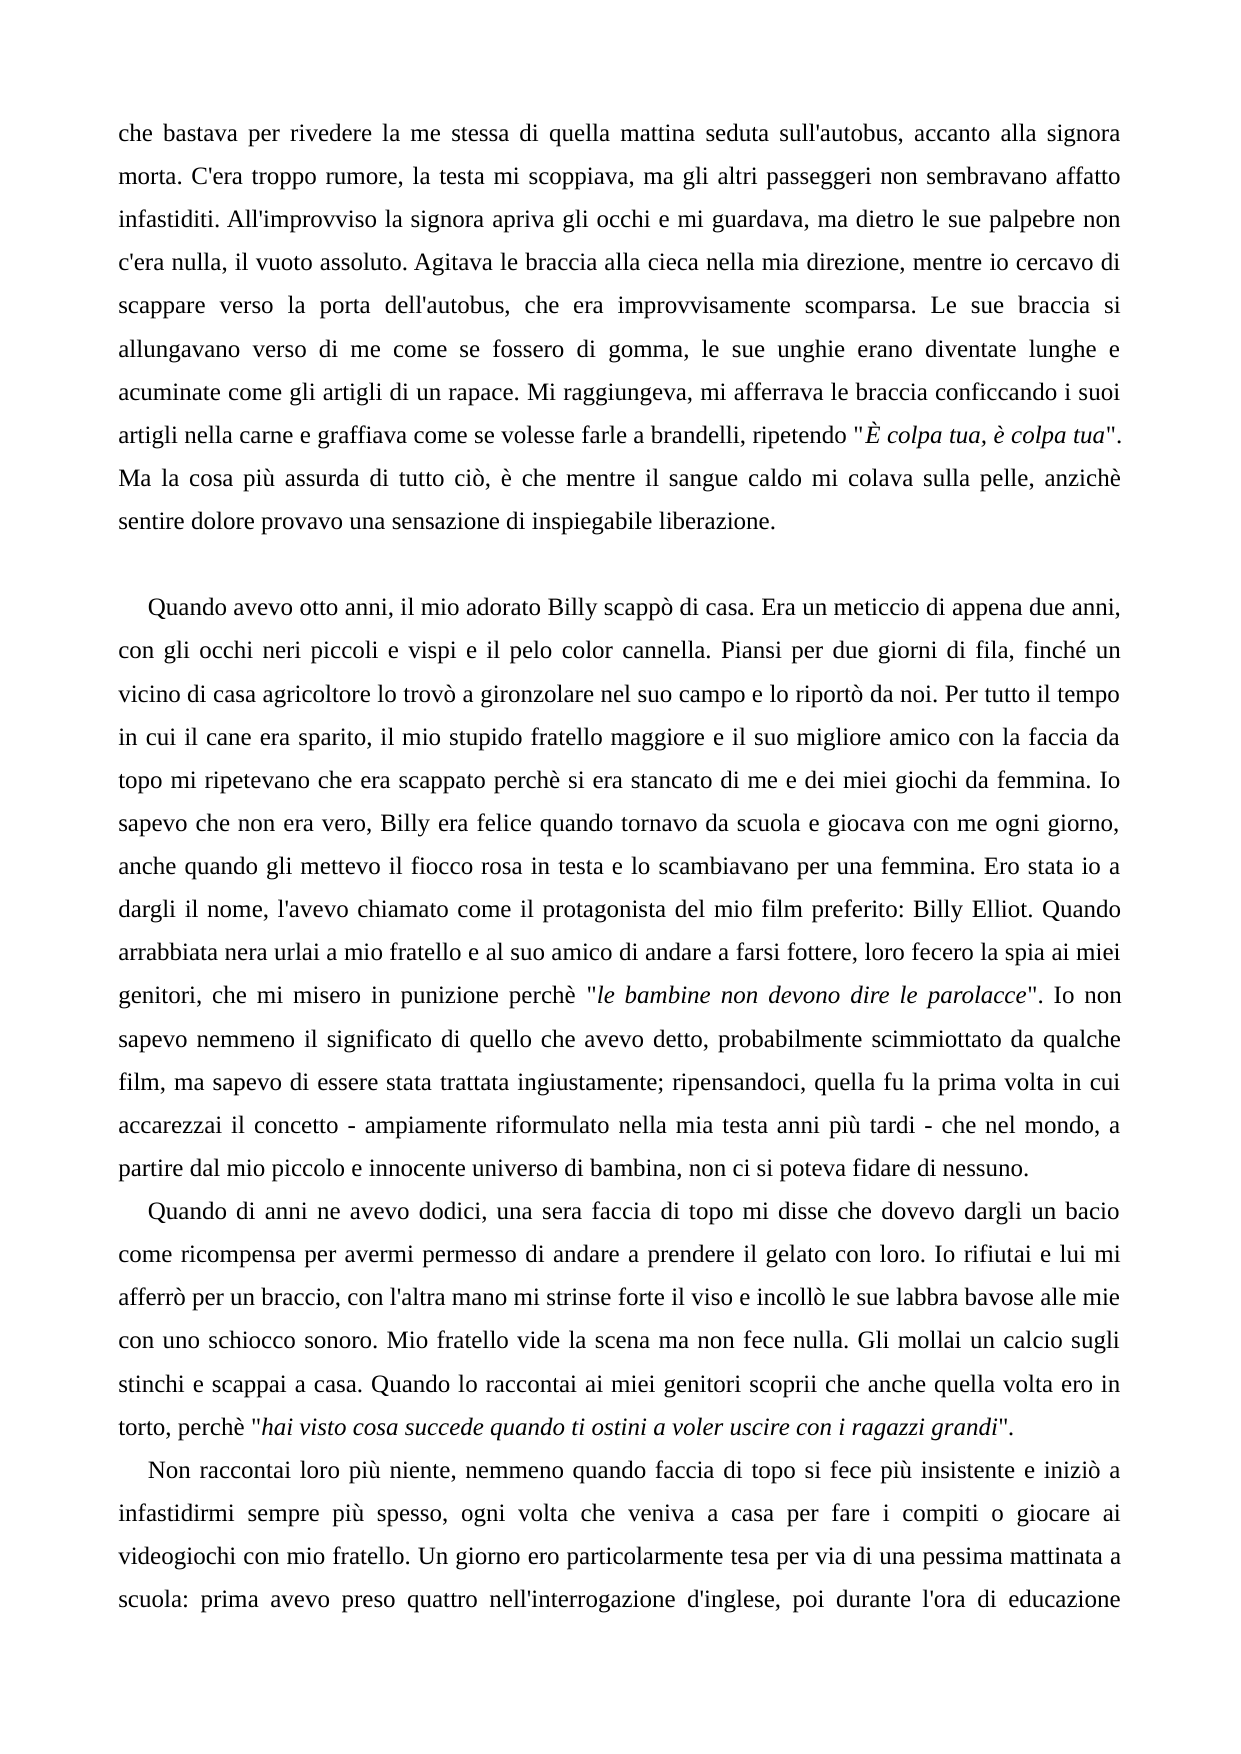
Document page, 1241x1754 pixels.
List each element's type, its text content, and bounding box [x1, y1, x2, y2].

text Quando di anni ne avevo dodici, una sera faccia di topo mi disse che dovevo dargli un bacio come ricompensa per avermi permesso di andare a prendere il gelato con loro. Io rifiutai e lui mi afferrò per un braccio, con l'altra mano mi strinse forte il viso e incollò le sue labbra bavose alle mie con uno schiocco sonoro. Mio fratello vide la scena ma non fece nulla. Gli mollai un calcio sugli stinchi e scappai a casa. Quando lo raccontai ai miei genitori scoprii che anche quella volta ero in torto, perchè "hai visto cosa succede quando ti ostini a voler uscire con i ragazzi grandi". [118, 1196, 1122, 1441]
text Quando avevo otto anni, il mio adorato Billy scappò di casa. Era un meticcio di appena due anni, con gli occhi neri piccoli e vispi e il pelo color cannella. Piansi per due giorni di fila, finché un vicino di casa agricoltore lo trovò a gironzolare nel suo campo e lo riportò da noi. Per tutto il tempo in cui il cane era sparito, il mio stupido fratello maggiore e il suo migliore amico con la faccia da topo mi ripetevano che era scappato perchè si era stancato di me e dei miei giochi da femmina. Io sapevo che non era vero, Billy era felice quando tornavo da scuola e giocava con me ogni giorno, anche quando gli mettevo il fiocco rosa in testa e lo scambiavano per una femmina. Ero stata io a dargli il nome, l'avevo chiamato come il protagonista del mio film preferito: Billy Elliot. Quando arrabbiata nera urlai a mio fratello e al suo amico di andare a farsi fottere, loro fecero la spia ai miei genitori, che mi misero in punizione perchè "le bambine non devono dire le parolacce". Io non sapevo nemmeno il significato di quello che avevo detto, probabilmente scimmiottato da qualche film, ma sapevo di essere stata trattata ingiustamente; ripensandoci, quella fu la prima volta in cui accarezzai il concetto - ampiamente riformulato nella mia testa anni più tardi - che nel mondo, a partire dal mio piccolo e innocente universo di bambina, non ci si poteva fidare di nessuno. [118, 592, 1122, 1182]
text Non raccontai loro più niente, nemmeno quando faccia di topo si fece più insistente e iniziò a infastidirmi sempre più spesso, ogni volta che veniva a casa per fare i compiti o giocare ai videogiochi con mio fratello. Un giorno ero particolarmente tesa per via di una pessima mattinata a scuola: prima avevo preso quattro nell'interrogazione d'inglese, poi durante l'ora di educazione [118, 1455, 1122, 1613]
text che bastava per rivedere la me stessa di quella mattina seduta sull'autobus, accanto alla signora morta. C'era troppo rumore, la testa mi scoppiava, ma gli altri passeggeri non sembravano affatto infastiditi. All'improvviso la signora apriva gli occhi e mi guardava, ma dietro le sue palpebre non c'era nulla, il vuoto assoluto. Agitava le braccia alla cieca nella mia direzione, mentre io cercavo di scappare verso la porta dell'autobus, che era improvvisamente scomparsa. Le sue braccia si allungavano verso di me come se fossero di gomma, le sue unghie erano diventate lunghe e acuminate come gli artigli di un rapace. Mi raggiungeva, mi afferrava le braccia conficcando i suoi artigli nella carne e graffiava come se volesse farle a brandelli, ripetendo "È colpa tua, è colpa tua". Ma la cosa più assurda di tutto ciò, è che mentre il sangue caldo mi colava sulla pelle, anzichè sentire dolore provavo una sensazione di inspiegabile liberazione. [118, 118, 1122, 535]
